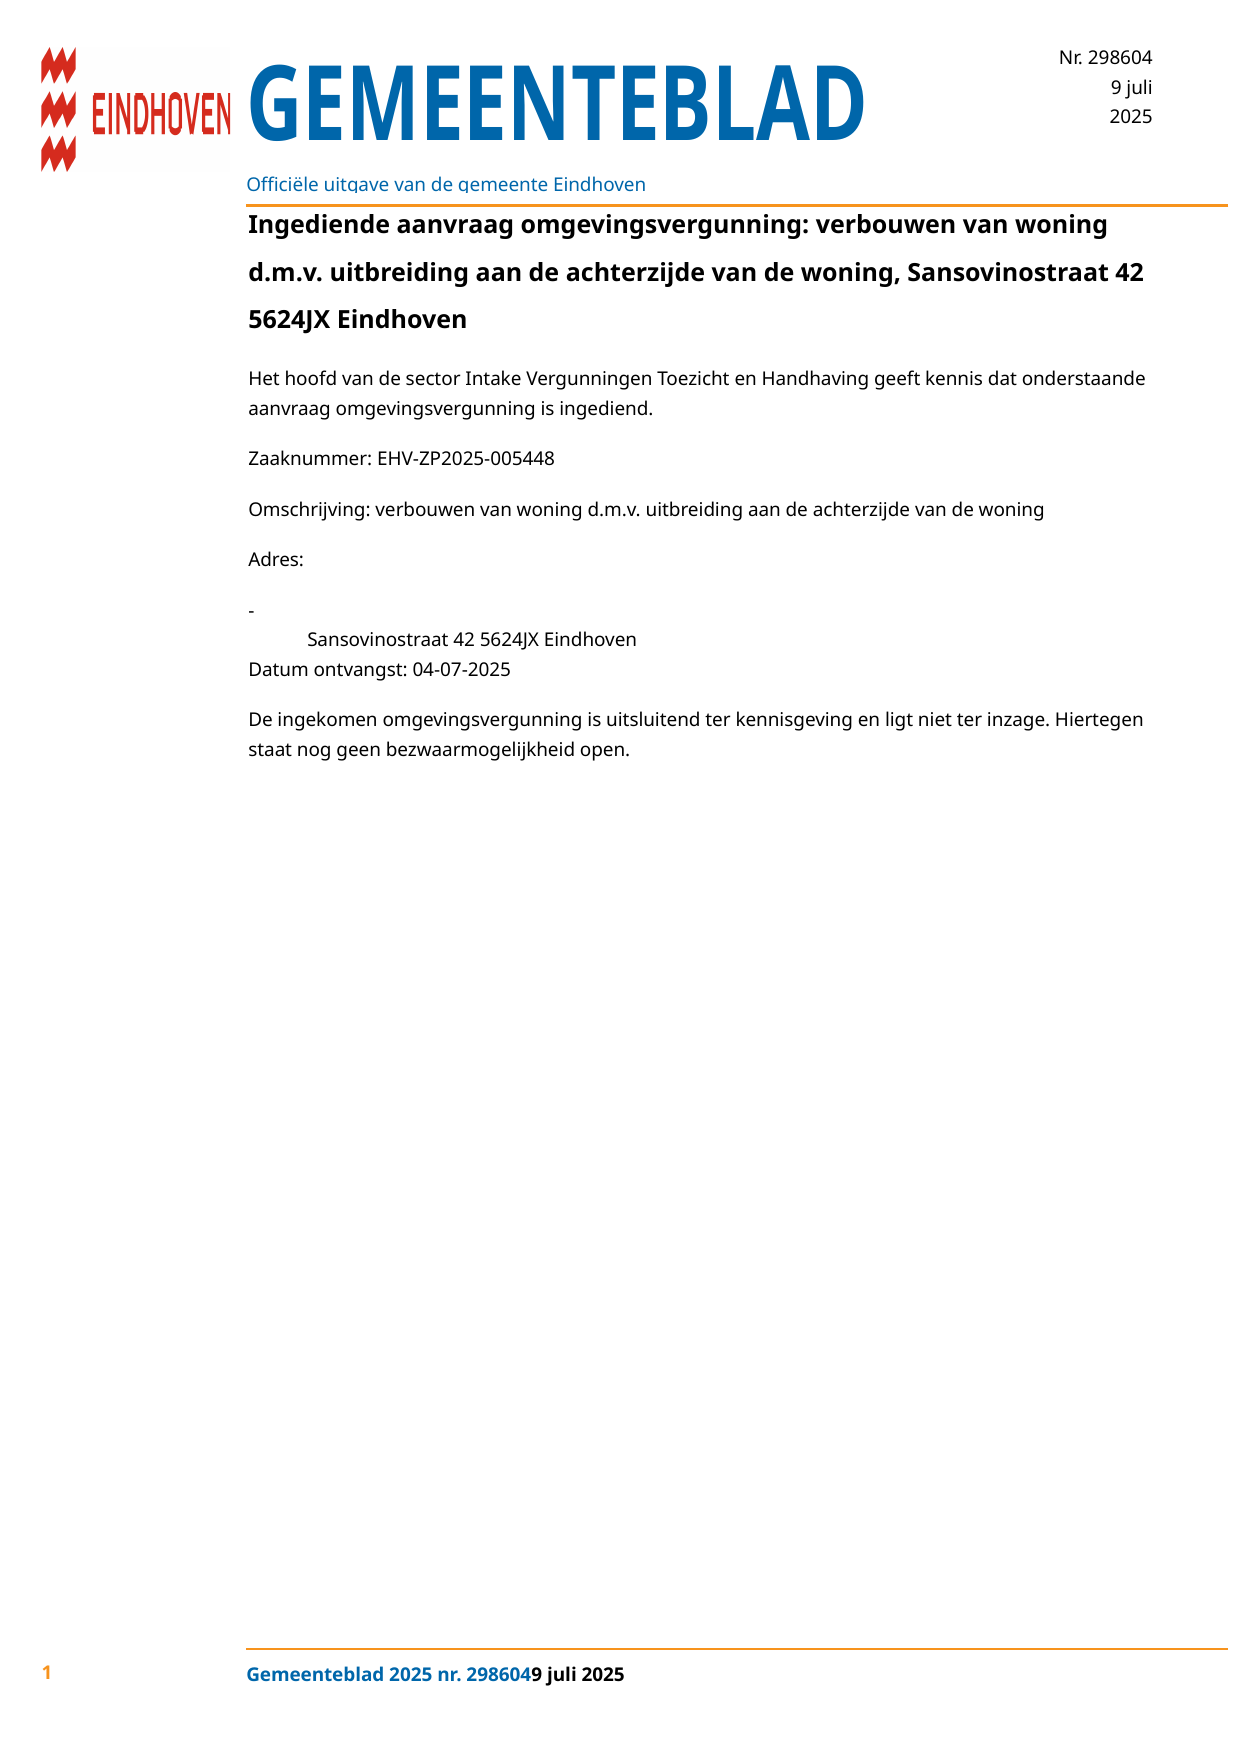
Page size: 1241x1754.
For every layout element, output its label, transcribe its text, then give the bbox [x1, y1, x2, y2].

text Ingediende aanvraag omgevingsvergunning: verbouwen van woning d.m.v. uitbreiding aan de achterzijde van de woning, Sansovinostraat 42 5624JX Eindhoven [248, 207, 1152, 336]
text De ingekomen omgevingsvergunning is uitsluitend ter kennisgeving en ligt niet ter inzage. Hiertegen staat nog geen bezwaarmogelijkheid open. [248, 706, 1152, 762]
picture [41, 47, 231, 172]
text Zaaknummer: EHV-ZP2025-005448 [248, 446, 1152, 471]
text Het hoofd van de sector Intake Vergunningen Toezicht en Handhaving geeft kennis dat onderstaande aanvraag omgevingsvergunning is ingediend. [248, 366, 1152, 421]
text Adres: [248, 546, 1152, 572]
list Sansovinostraat 42 5624JX Eindhoven [248, 626, 1152, 652]
text Omschrijving: verbouwen van woning d.m.v. uitbreiding aan de achterzijde van de woning [248, 496, 1152, 522]
text Datum ontvangst: 04-07-2025 [248, 656, 1152, 682]
